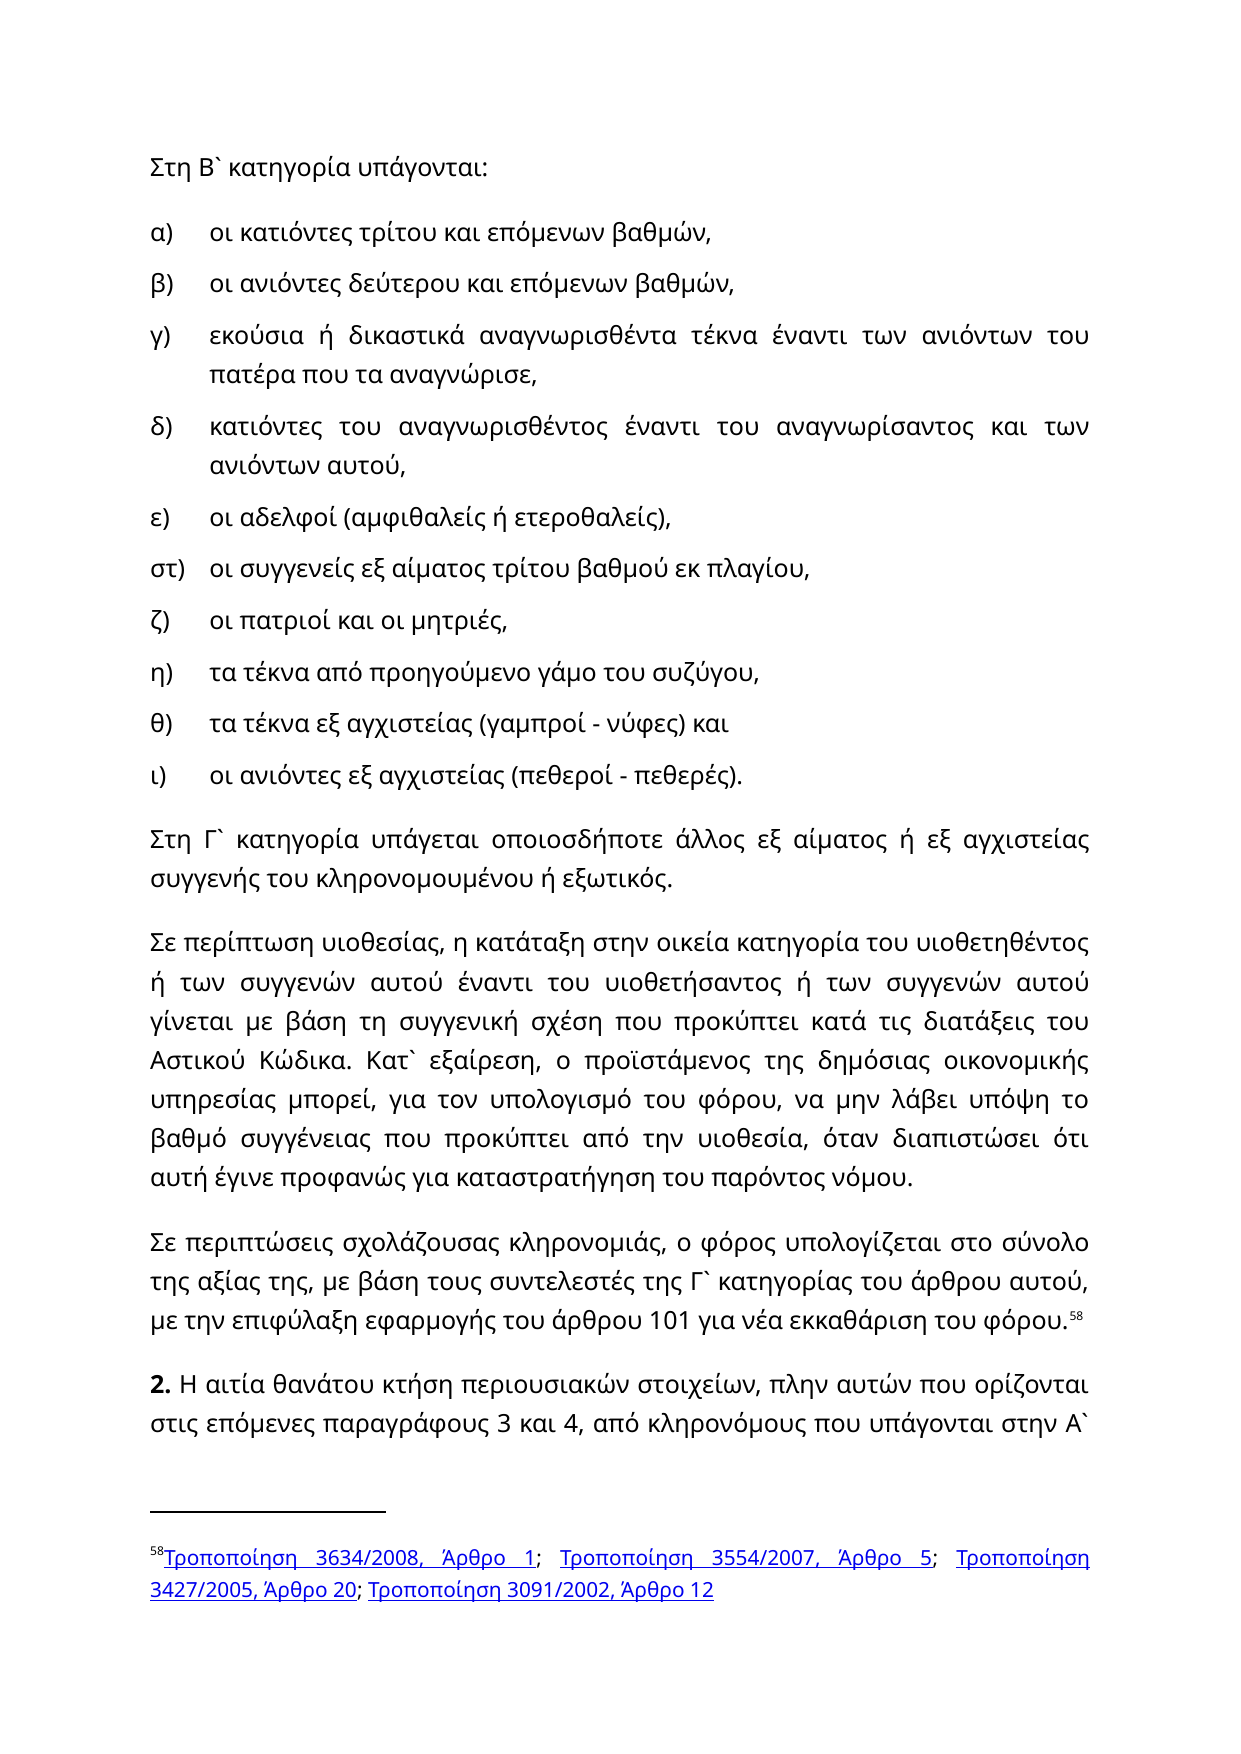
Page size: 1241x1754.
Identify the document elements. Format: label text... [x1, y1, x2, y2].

text Στη Γ` κατηγορία υπάγεται οποιοσδήποτε άλλος εξ αίματος ή εξ αγχιστείας συγγενής του κληρονομουμένου ή εξωτικός. [150, 822, 1090, 895]
text Στη Β` κατηγορία υπάγονται: [150, 150, 1090, 184]
list θ) τα τέκνα εξ αγχιστείας (γαμπροί - νύφες) και [150, 706, 1090, 740]
text 2. Η αιτία θανάτου κτήση περιουσιακών στοιχείων, πλην αυτών που ορίζονται στις επόμενες παραγράφους 3 και 4, από κληρονόμους που υπάγονται στην Α` [150, 1367, 1090, 1440]
list στ) οι συγγενείς εξ αίματος τρίτου βαθμού εκ πλαγίου, [150, 551, 1090, 585]
list η) τα τέκνα από προηγούμενο γάμο του συζύγου, [150, 654, 1090, 688]
list δ) κατιόντες του αναγνωρισθέντος έναντι του αναγνωρίσαντος και των ανιόντων αυτού, [150, 408, 1090, 482]
list β) οι ανιόντες δεύτερου και επόμενων βαθμών, [150, 266, 1090, 300]
list γ) εκούσια ή δικαστικά αναγνωρισθέντα τέκνα έναντι των ανιόντων του πατέρα που τα αναγνώρισε, [150, 317, 1090, 391]
text Σε περίπτωση υιοθεσίας, η κατάταξη στην οικεία κατηγορία του υιοθετηθέντος ή των συγγενών αυτού έναντι του υιοθετήσαντος ή των συγγενών αυτού γίνεται με βάση τη συγγενική σχέση που προκύπτει κατά τις διατάξεις του Αστικού Κώδικα. Κατ` εξαίρεση, ο προϊστάμενος της δημόσιας οικονομικής υπηρεσίας μπορεί, για τον υπολογισμό του φόρου, να μην λάβει υπόψη το βαθμό συγγένειας που προκύπτει από την υιοθεσία, όταν διαπιστώσει ότι αυτή έγινε προφανώς για καταστρατήγηση του παρόντος νόμου. [150, 925, 1090, 1194]
list α) οι κατιόντες τρίτου και επόμενων βαθμών, [150, 214, 1090, 248]
list ι) οι ανιόντες εξ αγχιστείας (πεθεροί - πεθερές). [150, 757, 1090, 792]
text Τροποποίηση 3634/2008, Άρθρο 1; Τροποποίηση 3554/2007, Άρθρο 5; Τροποποίηση 3427/2005, Άρθρο 20; Τροποποίηση 3091/2002, Άρθρο 12 [150, 1543, 1090, 1604]
text Σε περιπτώσεις σχολάζουσας κληρονομιάς, ο φόρος υπολογίζεται στο σύνολο της αξίας της, με βάση τους συντελεστές της Γ` κατηγορίας του άρθρου αυτού, με την επιφύλαξη εφαρμογής του άρθρου 101 για νέα εκκαθάριση του φόρου. [150, 1224, 1090, 1337]
list ε) οι αδελφοί (αμφιθαλείς ή ετεροθαλείς), [150, 499, 1090, 533]
list ζ) οι πατριοί και οι μητριές, [150, 602, 1090, 637]
